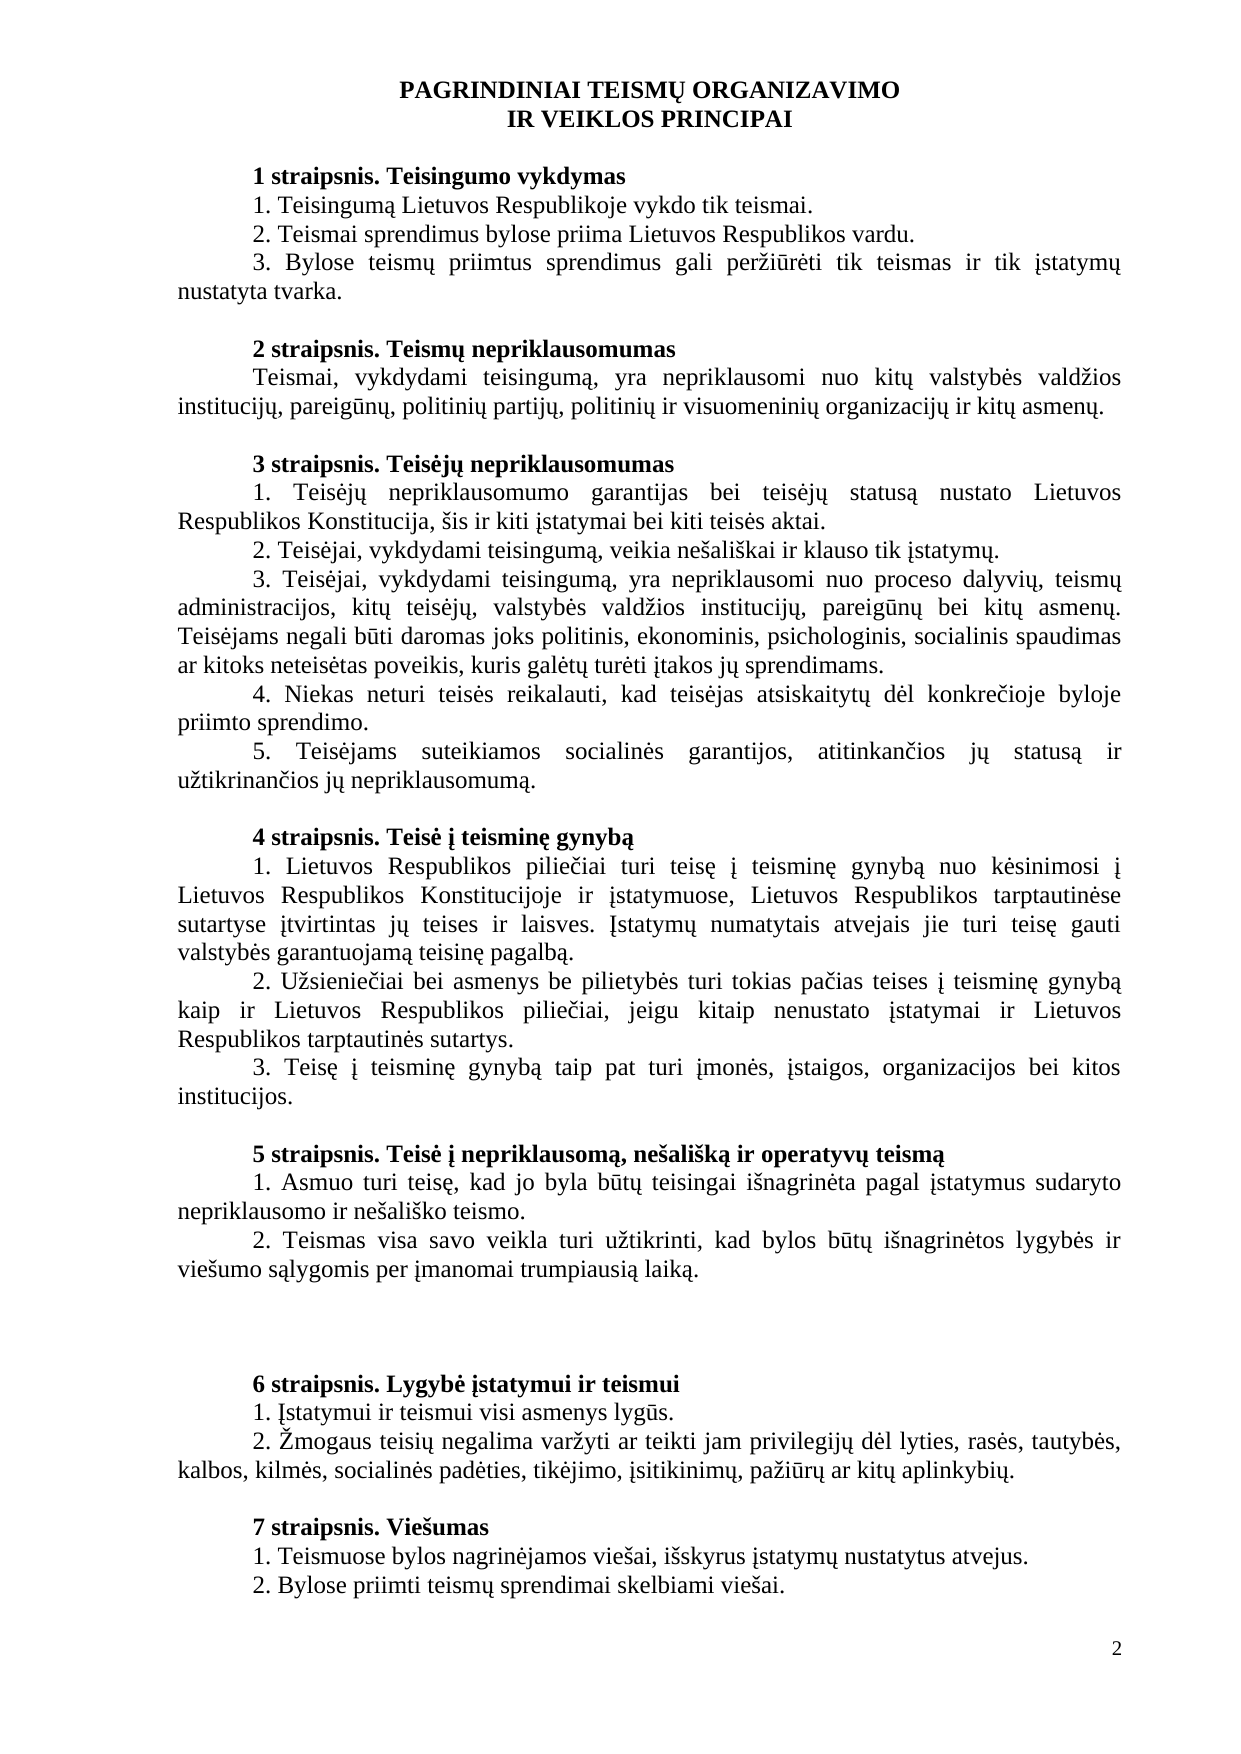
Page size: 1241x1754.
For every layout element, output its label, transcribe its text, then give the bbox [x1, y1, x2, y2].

text 2. Teisėjai, vykdydami teisingumą, veikia nešališkai ir klauso tik įstatymų. [177, 535, 1122, 564]
text Teismai, vykdydami teisingumą, yra nepriklausomi nuo kitų valstybės valdžios institucijų, pareigūnų, politinių partijų, politinių ir visuomeninių organizacijų ir kitų asmenų. [177, 362, 1122, 420]
text 1. Teismuose bylos nagrinėjamos viešai, išskyrus įstatymų nustatytus atvejus. [177, 1541, 1122, 1570]
text 5. Teisėjams suteikiamos socialinės garantijos, atitinkančios jų statusą ir užtikrinančios jų nepriklausomumą. [177, 736, 1122, 794]
text 7 straipsnis. Viešumas [177, 1512, 1122, 1541]
text 3. Teisėjai, vykdydami teisingumą, yra nepriklausomi nuo proceso dalyvių, teismų administracijos, kitų teisėjų, valstybės valdžios institucijų, pareigūnų bei kitų asmenų. Teisėjams negali būti daromas joks politinis, ekonominis, psichologinis, socialinis spaudimas ar kitoks neteisėtas poveikis, kuris galėtų turėti įtakos jų sprendimams. [177, 564, 1122, 679]
text 6 straipsnis. Lygybė įstatymui ir teismui [177, 1369, 1122, 1397]
text 5 straipsnis. Teisė į nepriklausomą, nešališką ir operatyvų teismą [177, 1139, 1122, 1167]
text 3. Bylose teismų priimtus sprendimus gali peržiūrėti tik teismas ir tik įstatymų nustatyta tvarka. [177, 247, 1122, 305]
text 1. Lietuvos Respublikos piliečiai turi teisę į teisminę gynybą nuo kėsinimosi į Lietuvos Respublikos Konstitucijoje ir įstatymuose, Lietuvos Respublikos tarptautinėse sutartyse įtvirtintas jų teises ir laisves. Įstatymų numatytais atvejais jie turi teisę gauti valstybės garantuojamą teisinę pagalbą. [177, 851, 1122, 966]
text 2 straipsnis. Teismų nepriklausomumas [177, 334, 1122, 362]
text 1. Asmuo turi teisę, kad jo byla būtų teisingai išnagrinėta pagal įstatymus sudaryto nepriklausomo ir nešališko teismo. [177, 1167, 1122, 1225]
text 2. Teismai sprendimus bylose priima Lietuvos Respublikos vardu. [177, 219, 1122, 247]
text 2. Teismas visa savo veikla turi užtikrinti, kad bylos būtų išnagrinėtos lygybės ir viešumo sąlygomis per įmanomai trumpiausią laiką. [177, 1225, 1122, 1282]
text 2. Užsieniečiai bei asmenys be pilietybės turi tokias pačias teises į teisminę gynybą kaip ir Lietuvos Respublikos piliečiai, jeigu kitaip nenustato įstatymai ir Lietuvos Respublikos tarptautinės sutartys. [177, 966, 1122, 1052]
text PAGRINDINIAI TEISMŲ ORGANIZAVIMO [177, 75, 1122, 104]
text 1. Teisėjų nepriklausomumo garantijas bei teisėjų statusą nustato Lietuvos Respublikos Konstitucija, šis ir kiti įstatymai bei kiti teisės aktai. [177, 477, 1122, 535]
text 3 straipsnis. Teisėjų nepriklausomumas [177, 449, 1122, 477]
text IR VEIKLOS PRINCIPAI [177, 104, 1122, 132]
text 1. Teisingumą Lietuvos Respublikoje vykdo tik teismai. [177, 190, 1122, 219]
text 3. Teisę į teisminę gynybą taip pat turi įmonės, įstaigos, organizacijos bei kitos institucijos. [177, 1052, 1122, 1110]
text 2. Bylose priimti teismų sprendimai skelbiami viešai. [177, 1570, 1122, 1599]
text 2. Žmogaus teisių negalima varžyti ar teikti jam privilegijų dėl lyties, rasės, tautybės, kalbos, kilmės, socialinės padėties, tikėjimo, įsitikinimų, pažiūrų ar kitų aplinkybių. [177, 1426, 1122, 1484]
text 1. Įstatymui ir teismui visi asmenys lygūs. [177, 1397, 1122, 1426]
text 4. Niekas neturi teisės reikalauti, kad teisėjas atsiskaitytų dėl konkrečioje byloje priimto sprendimo. [177, 679, 1122, 736]
text 1 straipsnis. Teisingumo vykdymas [177, 161, 1122, 190]
text 4 straipsnis. Teisė į teisminę gynybą [177, 822, 1122, 851]
